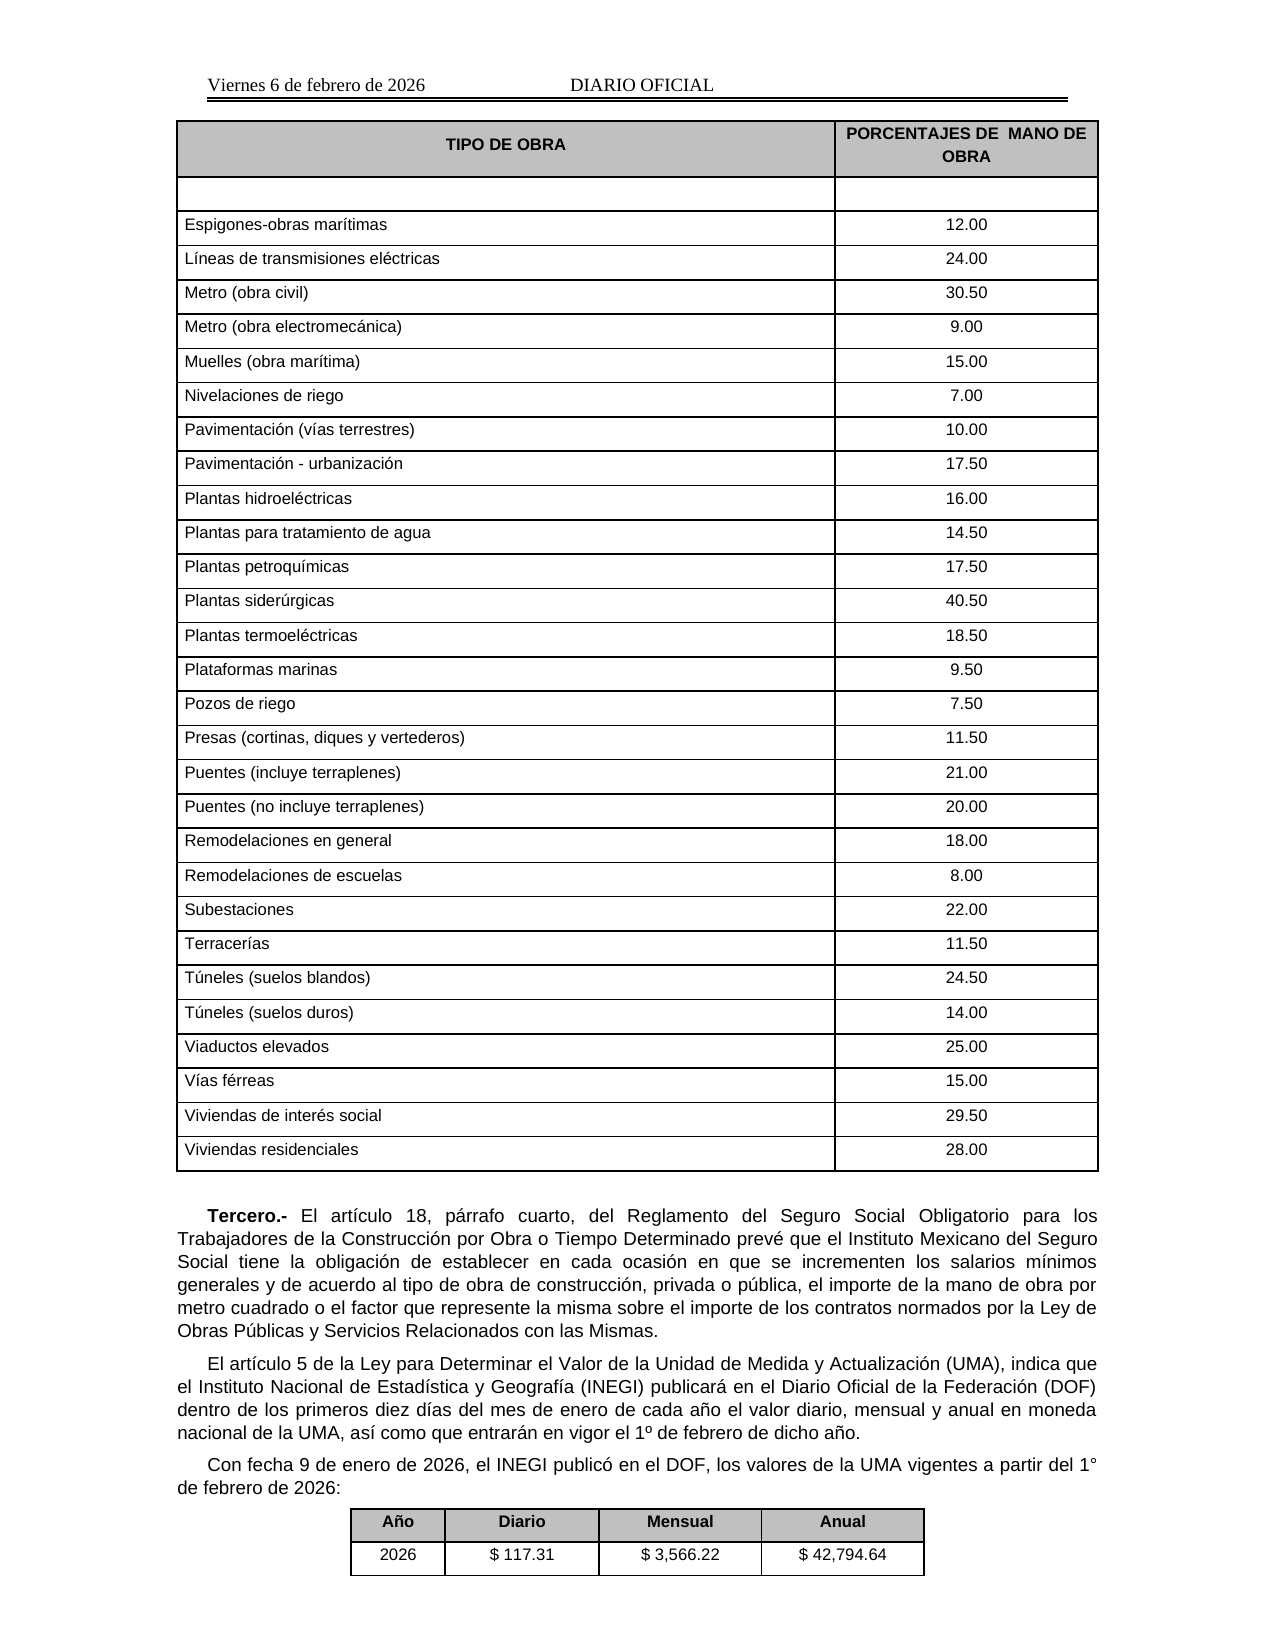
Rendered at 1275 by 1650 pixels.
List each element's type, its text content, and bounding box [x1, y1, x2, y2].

table_cell 40.50 [836, 589, 1097, 622]
table_cell Pavimentación - urbanización [178, 452, 834, 484]
table_cell 25.00 [836, 1035, 1097, 1067]
table_cell 2026 [352, 1543, 444, 1574]
table_cell Túneles (suelos blandos) [178, 966, 834, 999]
table_cell 7.50 [836, 692, 1097, 724]
table_cell Viviendas residenciales [178, 1137, 834, 1170]
table_cell 15.00 [836, 349, 1097, 382]
table_cell Plantas petroquímicas [178, 555, 834, 587]
table_cell Muelles (obra marítima) [178, 349, 834, 382]
table_cell 17.50 [836, 452, 1097, 484]
table_header Año [352, 1510, 444, 1541]
table_cell 18.50 [836, 623, 1097, 656]
table_cell Subestaciones [178, 897, 834, 930]
table_cell 18.00 [836, 829, 1097, 862]
table_cell 11.50 [836, 726, 1097, 759]
table_cell 7.00 [836, 383, 1097, 416]
table_cell Líneas de transmisiones eléctricas [178, 246, 834, 279]
table_cell [178, 178, 834, 210]
table_cell 17.50 [836, 555, 1097, 587]
table_cell 30.50 [836, 281, 1097, 313]
table_header TIPO DE OBRA [178, 122, 834, 176]
table_cell 14.50 [836, 521, 1097, 553]
table_cell Plantas hidroeléctricas [178, 486, 834, 519]
table_cell Remodelaciones de escuelas [178, 863, 834, 896]
table_cell 21.00 [836, 760, 1097, 793]
table_cell Túneles (suelos duros) [178, 1000, 834, 1033]
text Tercero.- El artículo 18, párrafo cuarto, del Reglamento del Seguro Social Obligatorio para los Trabajadores de la Construcción por Obra o Tiempo Determinado prevé que el Instituto Mexicano del Seguro Social tiene la obligación de establecer en cada ocasión en que se incrementen los salarios mínimos generales y de acuerdo al tipo de obra de construcción, privada o pública, el importe de la mano de obra por metro cuadrado o el factor que represente la misma sobre el importe de los contratos normados por la Ley de Obras Públicas y Servicios Relacionados con las Mismas. [177, 1204, 1098, 1342]
table_cell 12.00 [836, 212, 1097, 245]
table_cell Plantas siderúrgicas [178, 589, 834, 622]
table_cell Metro (obra civil) [178, 281, 834, 313]
table_cell 8.00 [836, 863, 1097, 896]
table_cell 15.00 [836, 1069, 1097, 1101]
table_cell 24.00 [836, 246, 1097, 279]
table_cell 28.00 [836, 1137, 1097, 1170]
table_cell 11.50 [836, 932, 1097, 964]
table_cell Puentes (incluye terraplenes) [178, 760, 834, 793]
table_cell 22.00 [836, 897, 1097, 930]
table_cell Vías férreas [178, 1069, 834, 1101]
table_cell 24.50 [836, 966, 1097, 999]
table_cell 29.50 [836, 1103, 1097, 1136]
table_header Anual [762, 1510, 923, 1541]
table_cell Pozos de riego [178, 692, 834, 724]
table_cell Viaductos elevados [178, 1035, 834, 1067]
text El artículo 5 de la Ley para Determinar el Valor de la Unidad de Medida y Actualización (UMA), indica que el Instituto Nacional de Estadística y Geografía (INEGI) publicará en el Diario Oficial de la Federación (DOF) dentro de los primeros diez días del mes de enero de cada año el valor diario, mensual y anual en moneda nacional de la UMA, así como que entrarán en vigor el 1º de febrero de dicho año. [177, 1352, 1098, 1444]
table_cell Presas (cortinas, diques y vertederos) [178, 726, 834, 759]
table_cell Puentes (no incluye terraplenes) [178, 795, 834, 827]
table_cell Terracerías [178, 932, 834, 964]
table_cell 9.50 [836, 658, 1097, 690]
text Con fecha 9 de enero de 2026, el INEGI publicó en el DOF, los valores de la UMA vigentes a partir del 1° de febrero de 2026: [177, 1454, 1098, 1499]
table_cell $ 42,794.64 [762, 1543, 923, 1574]
table_header PORCENTAJES DE MANO DE OBRA [836, 122, 1097, 176]
table_cell 14.00 [836, 1000, 1097, 1033]
table_header Diario [446, 1510, 598, 1541]
table_cell Plantas para tratamiento de agua [178, 521, 834, 553]
table_cell 10.00 [836, 418, 1097, 450]
table_cell Nivelaciones de riego [178, 383, 834, 416]
table_cell 16.00 [836, 486, 1097, 519]
table_cell [836, 178, 1097, 210]
table_cell $ 117.31 [446, 1543, 598, 1574]
table_cell 20.00 [836, 795, 1097, 827]
table_cell Metro (obra electromecánica) [178, 315, 834, 347]
table_cell Pavimentación (vías terrestres) [178, 418, 834, 450]
table_cell Plantas termoeléctricas [178, 623, 834, 656]
table_cell Viviendas de interés social [178, 1103, 834, 1136]
table_header Mensual [600, 1510, 761, 1541]
table_cell $ 3,566.22 [600, 1543, 761, 1574]
table_cell Espigones-obras marítimas [178, 212, 834, 245]
table_cell Plataformas marinas [178, 658, 834, 690]
table_cell 9.00 [836, 315, 1097, 347]
table_cell Remodelaciones en general [178, 829, 834, 862]
